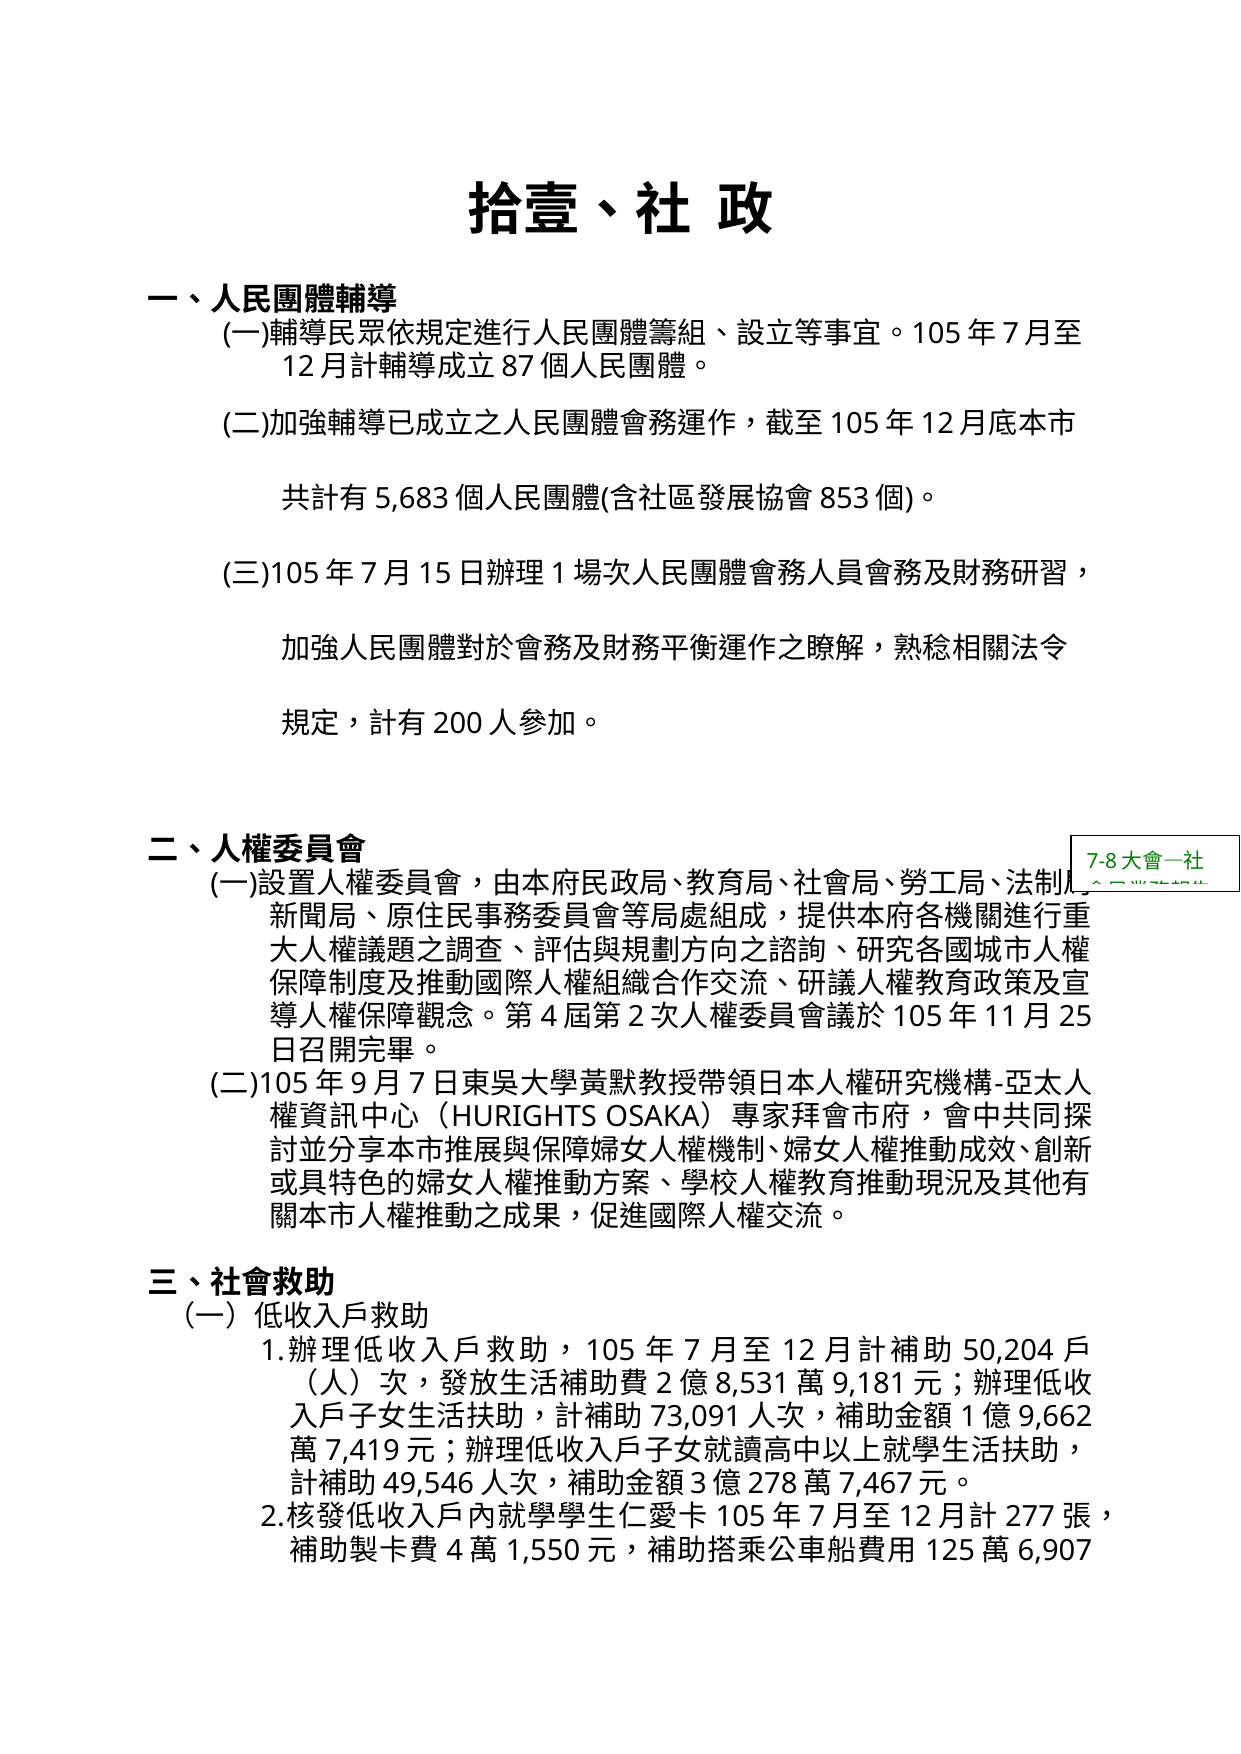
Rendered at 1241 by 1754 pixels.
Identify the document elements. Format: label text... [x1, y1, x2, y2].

text 三、社會救助 [148, 1267, 1092, 1300]
text (二)105年9月7日東吳大學黃默教授帶領日本人權研究機構-亞太人權資訊中心（HURIGHTS OSAKA）專家拜會市府，會中共同探討並分享本市推展與保障婦女人權機制、婦女人權推動成效、創新或具特色的婦女人權推動方案、學校人權教育推動現況及其他有關本市人權推動之成果，促進國際人權交流。 [210, 1067, 1092, 1233]
text (二)加強輔導已成立之人民團體會務運作，截至105年12月底本市共計有5,683個人民團體(含社區發展協會853個)。 [223, 383, 1092, 533]
text (一)輔導民眾依規定進行人民團體籌組、設立等事宜。105年7月至12月計輔導成立87個人民團體。 [223, 317, 1092, 383]
text (三)105年7月15日辦理1場次人民團體會務人員會務及財務研習，加強人民團體對於會務及財務平衡運作之瞭解，熟稔相關法令規定，計有200人參加。 [223, 533, 1092, 758]
text 拾壹、社 政 [148, 164, 1092, 246]
text 二、人權委員會 [1072, 836, 1239, 891]
text 二、人權委員會 [148, 833, 1092, 867]
text 7-8大會—社會局業務報告中有關人權是寫{推動人權城市}，請一科卓參 [1086, 844, 1223, 883]
text 一、人民團體輔導 [148, 283, 1092, 317]
text （一）低收入戶救助 [166, 1300, 1092, 1333]
text (一)設置人權委員會，由本府民政局、教育局、社會局、勞工局、法制局、新聞局、原住民事務委員會等局處組成，提供本府各機關進行重大人權議題之調查、評估與規劃方向之諮詢、研究各國城市人權保障制度及推動國際人權組織合作交流、研議人權教育政策及宣導人權保障觀念。第4屆第2次人權委員會議於105年11月25日召開完畢。 [210, 867, 1092, 1067]
text 2.核發低收入戶內就學學生仁愛卡105年7月至12月計277張，補助製卡費4萬1,550元，補助搭乘公車船費用125萬6,907元。 [260, 1500, 1092, 1567]
text 1.辦理低收入戶救助，105年7月至12月計補助50,204戶（人）次，發放生活補助費2億8,531萬9,181元；辦理低收入戶子女生活扶助，計補助73,091人次，補助金額1億9,662萬7,419元；辦理低收入戶子女就讀高中以上就學生活扶助，計補助49,546人次，補助金額3億278萬7,467元。 [260, 1333, 1092, 1500]
